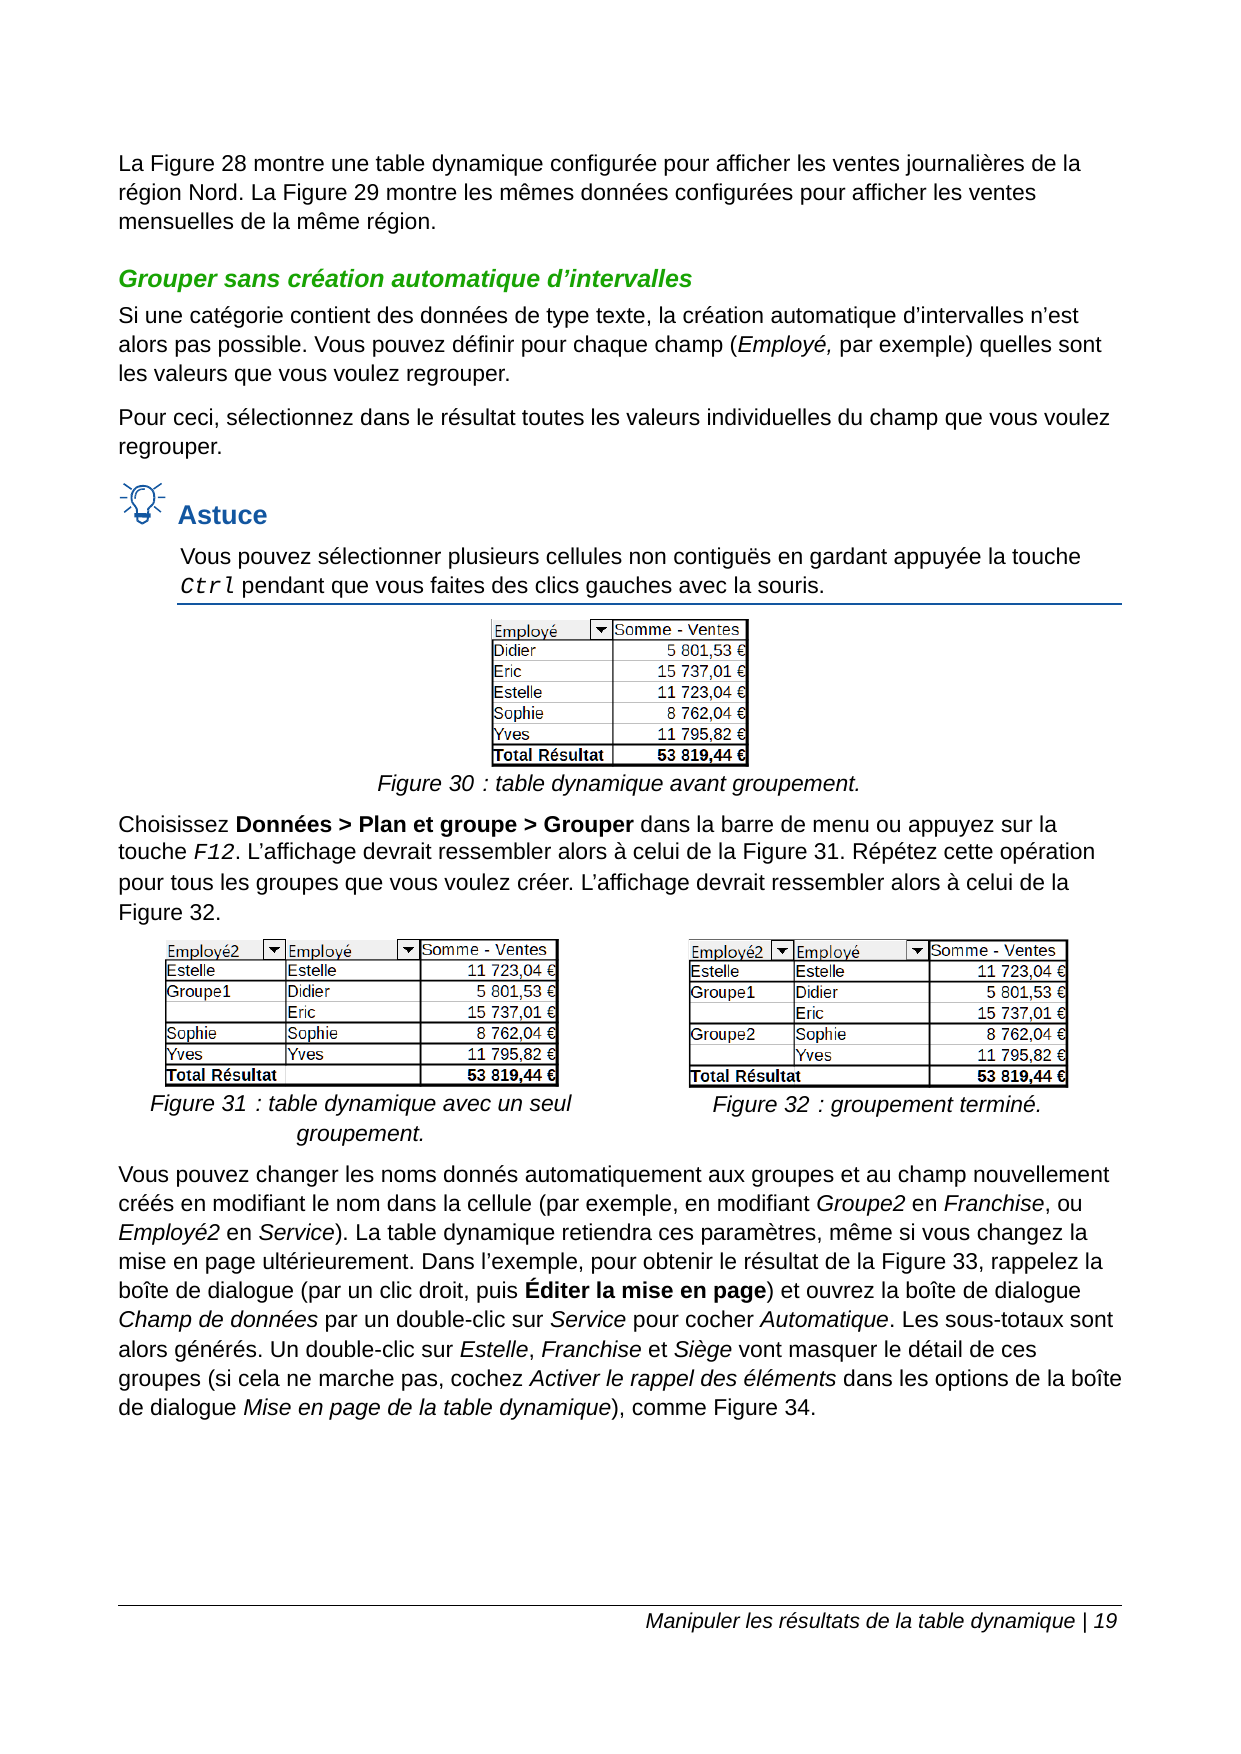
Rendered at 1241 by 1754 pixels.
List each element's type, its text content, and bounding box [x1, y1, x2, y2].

text Vous pouvez changer les noms donnés automatiquement aux groupes et au champ nouvellement créés en modifiant le nom dans la cellule (par exemple, en modifiant Groupe2 en Franchise, ou Employé2 en Service). La table dynamique retiendra ces paramètres, même si vous changez la mise en page ultérieurement. Dans l’exemple, pour obtenir le résultat de la Figure 33, rappelez la boîte de dialogue (par un clic droit, puis Éditer la mise en page) et ouvrez la boîte de dialogue Champ de données par un double-clic sur Service pour cocher Automatique. Les sous-totaux sont alors générés. Un double-clic sur Estelle, Franchise et Siège vont masquer le détail de ces groupes (si cela ne marche pas, cochez Activer le rappel des éléments dans les options de la boîte de dialogue Mise en page de la table dynamique), comme Figure 34. [118, 1158, 1122, 1420]
picture [491, 619, 749, 767]
text Choisissez Données > Plan et groupe > Grouper dans la barre de menu ou appuyez sur la touche F12. L’affichage devrait ressembler alors à celui de la Figure 31. Répétez cette opération pour tous les groupes que vous voulez créer. L’affichage devrait ressembler alors à celui de la Figure 32. [118, 808, 1122, 925]
picture [688, 939, 1069, 1088]
text La Figure 28 montre une table dynamique configurée pour afficher les ventes journalières de la région Nord. La Figure 29 montre les mêmes données configurées pour afficher les ventes mensuelles de la même région. [118, 147, 1122, 234]
text Pour ceci, sélectionnez dans le résultat toutes les valeurs individuelles du champ que vous voulez regrouper. [118, 401, 1122, 459]
list Astuce [118, 482, 1122, 530]
text Figure 32 : groupement terminé. [635, 1088, 1122, 1117]
text Figure 31 : table dynamique avec un seul groupement. [118, 1087, 605, 1146]
text Figure 30 : table dynamique avant groupement. [118, 767, 1122, 796]
picture [165, 939, 559, 1087]
text Si une catégorie contient des données de type texte, la création automatique d’intervalles n’est alors pas possible. Vous pouvez définir pour chaque champ (Employé, par exemple) quelles sont les valeurs que vous voulez regrouper. [118, 299, 1122, 387]
subtitle Grouper sans création automatique d’intervalles [118, 264, 1122, 293]
text Vous pouvez sélectionner plusieurs cellules non contiguës en gardant appuyée la touche Ctrl pendant que vous faites des clics gauches avec la souris. [177, 538, 1122, 603]
